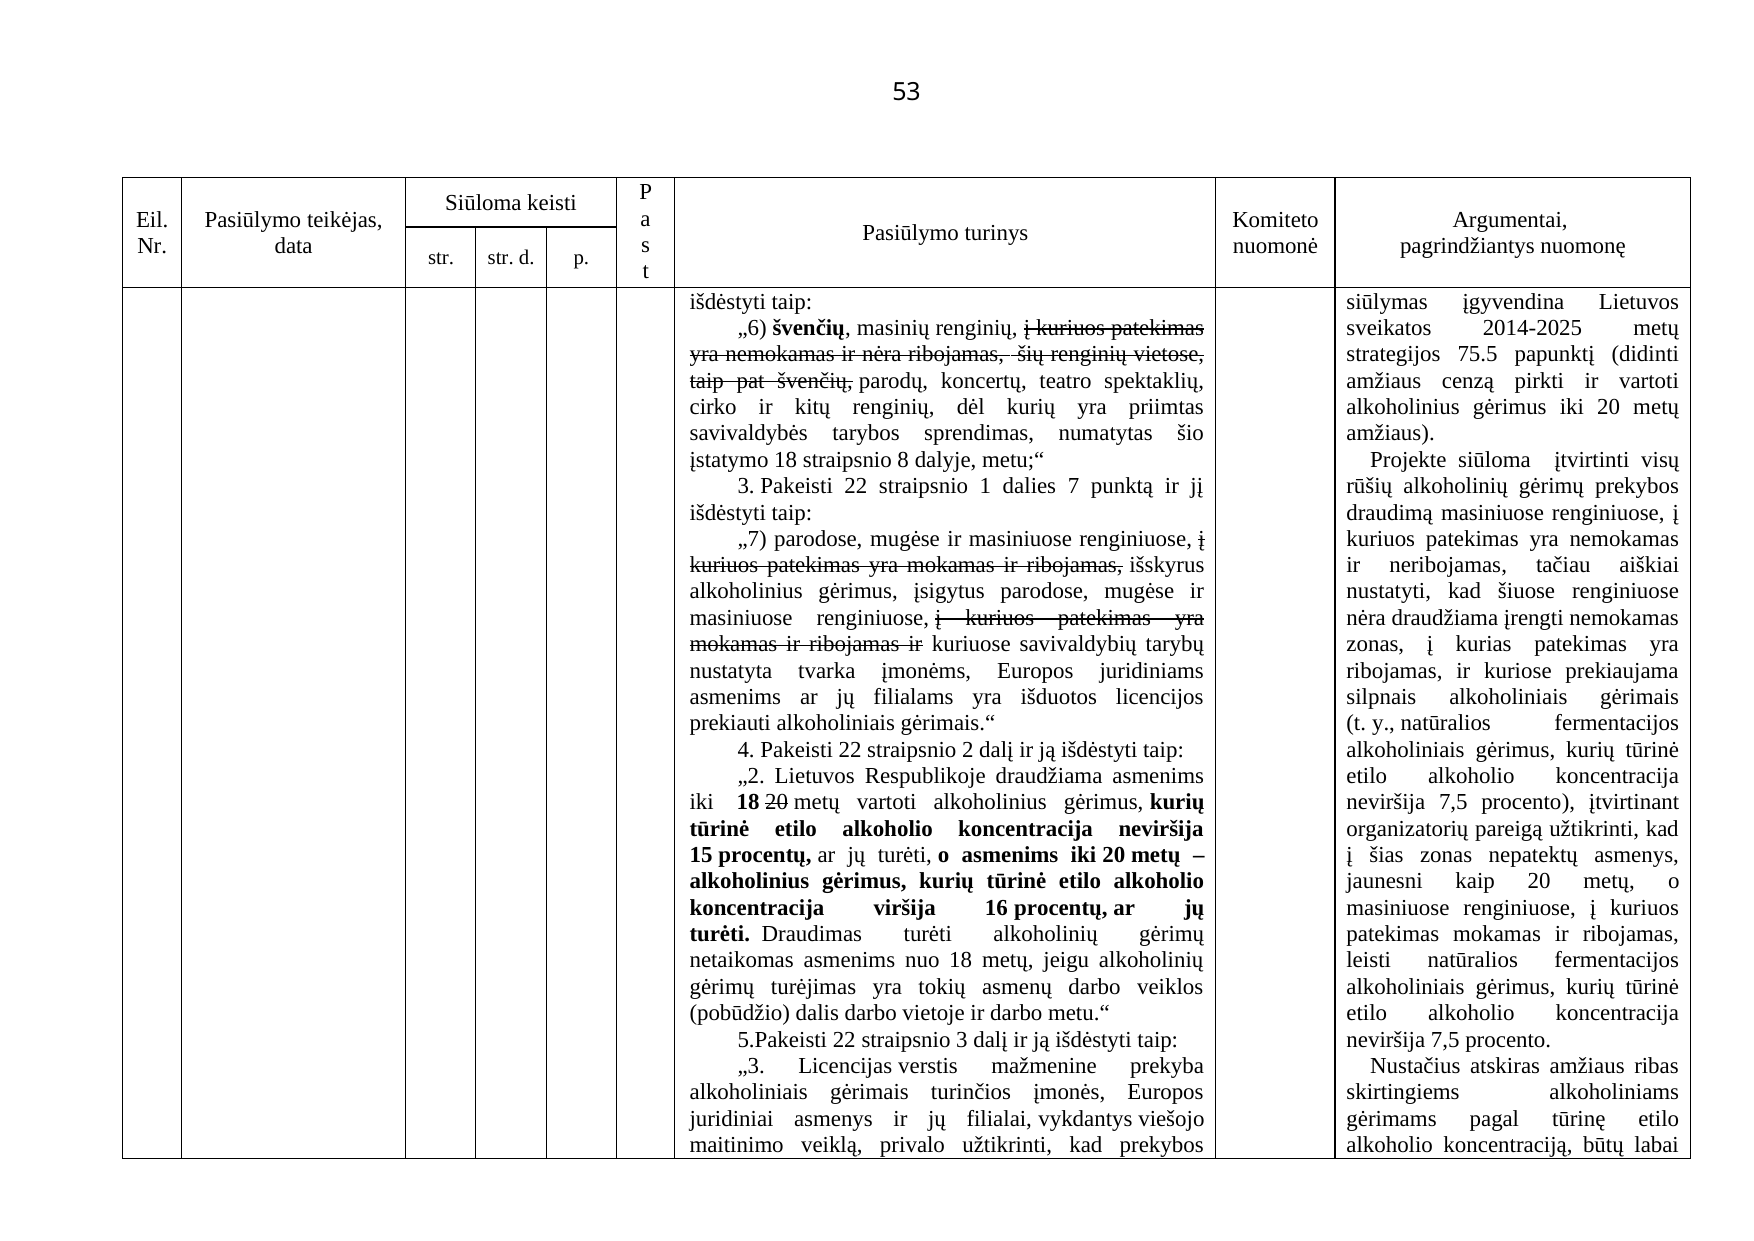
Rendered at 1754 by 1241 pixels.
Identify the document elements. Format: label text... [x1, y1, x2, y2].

table_cell [476, 288, 546, 1157]
table_header Siūloma keisti [406, 178, 616, 226]
table_cell [406, 288, 475, 1157]
table_cell [182, 288, 405, 1157]
table_cell p. [547, 228, 616, 287]
table_cell str. [406, 228, 475, 287]
table_cell [123, 288, 181, 1157]
table_header Komiteto nuomonė [1216, 178, 1334, 287]
table_header Pasiūlymo teikėjas, data [182, 178, 405, 287]
table_header Pasiūlymo turinys [675, 178, 1215, 287]
table_cell str. d. [476, 228, 546, 287]
table_header Pastabos [617, 178, 674, 287]
table_cell siūlymas įgyvendina Lietuvos sveikatos 2014-2025 metų strategijos 75.5 papunktį (didinti amžiaus cenzą pirkti ir vartoti alkoholinius gėrimus iki 20 metų amžiaus). Projekte siūloma įtvirtinti visų rūšių alkoholinių gėrimų prekybos draudimą masiniuose renginiuose, į kuriuos patekimas yra nemokamas ir neribojamas, tačiau aiškiai nustatyti, kad šiuose renginiuose nėra draudžiama įrengti nemokamas zonas, į kurias patekimas yra ribojamas, ir kuriose prekiaujama silpnais alkoholiniais gėrimais (t. y., natūralios fermentacijos alkoholiniais gėrimus, kurių tūrinė etilo alkoholio koncentracija neviršija 7,5 procento), įtvirtinant organizatorių pareigą užtikrinti, kad į šias zonas nepatektų asmenys, jaunesni kaip 20 metų, o masiniuose renginiuose, į kuriuos patekimas mokamas ir ribojamas, leisti natūralios fermentacijos alkoholiniais gėrimus, kurių tūrinė etilo alkoholio koncentracija neviršija 7,5 procento. Nustačius atskiras amžiaus ribas skirtingiems alkoholiniams gėrimams pagal tūrinę etilo alkoholio koncentraciją, būtų labai [1336, 288, 1690, 1157]
table_cell [617, 288, 674, 1157]
table_header Argumentai, pagrindžiantys nuomonę [1336, 178, 1690, 287]
table_cell [1216, 288, 1334, 1157]
table_header Eil. Nr. [123, 178, 181, 287]
table_cell [547, 288, 616, 1157]
